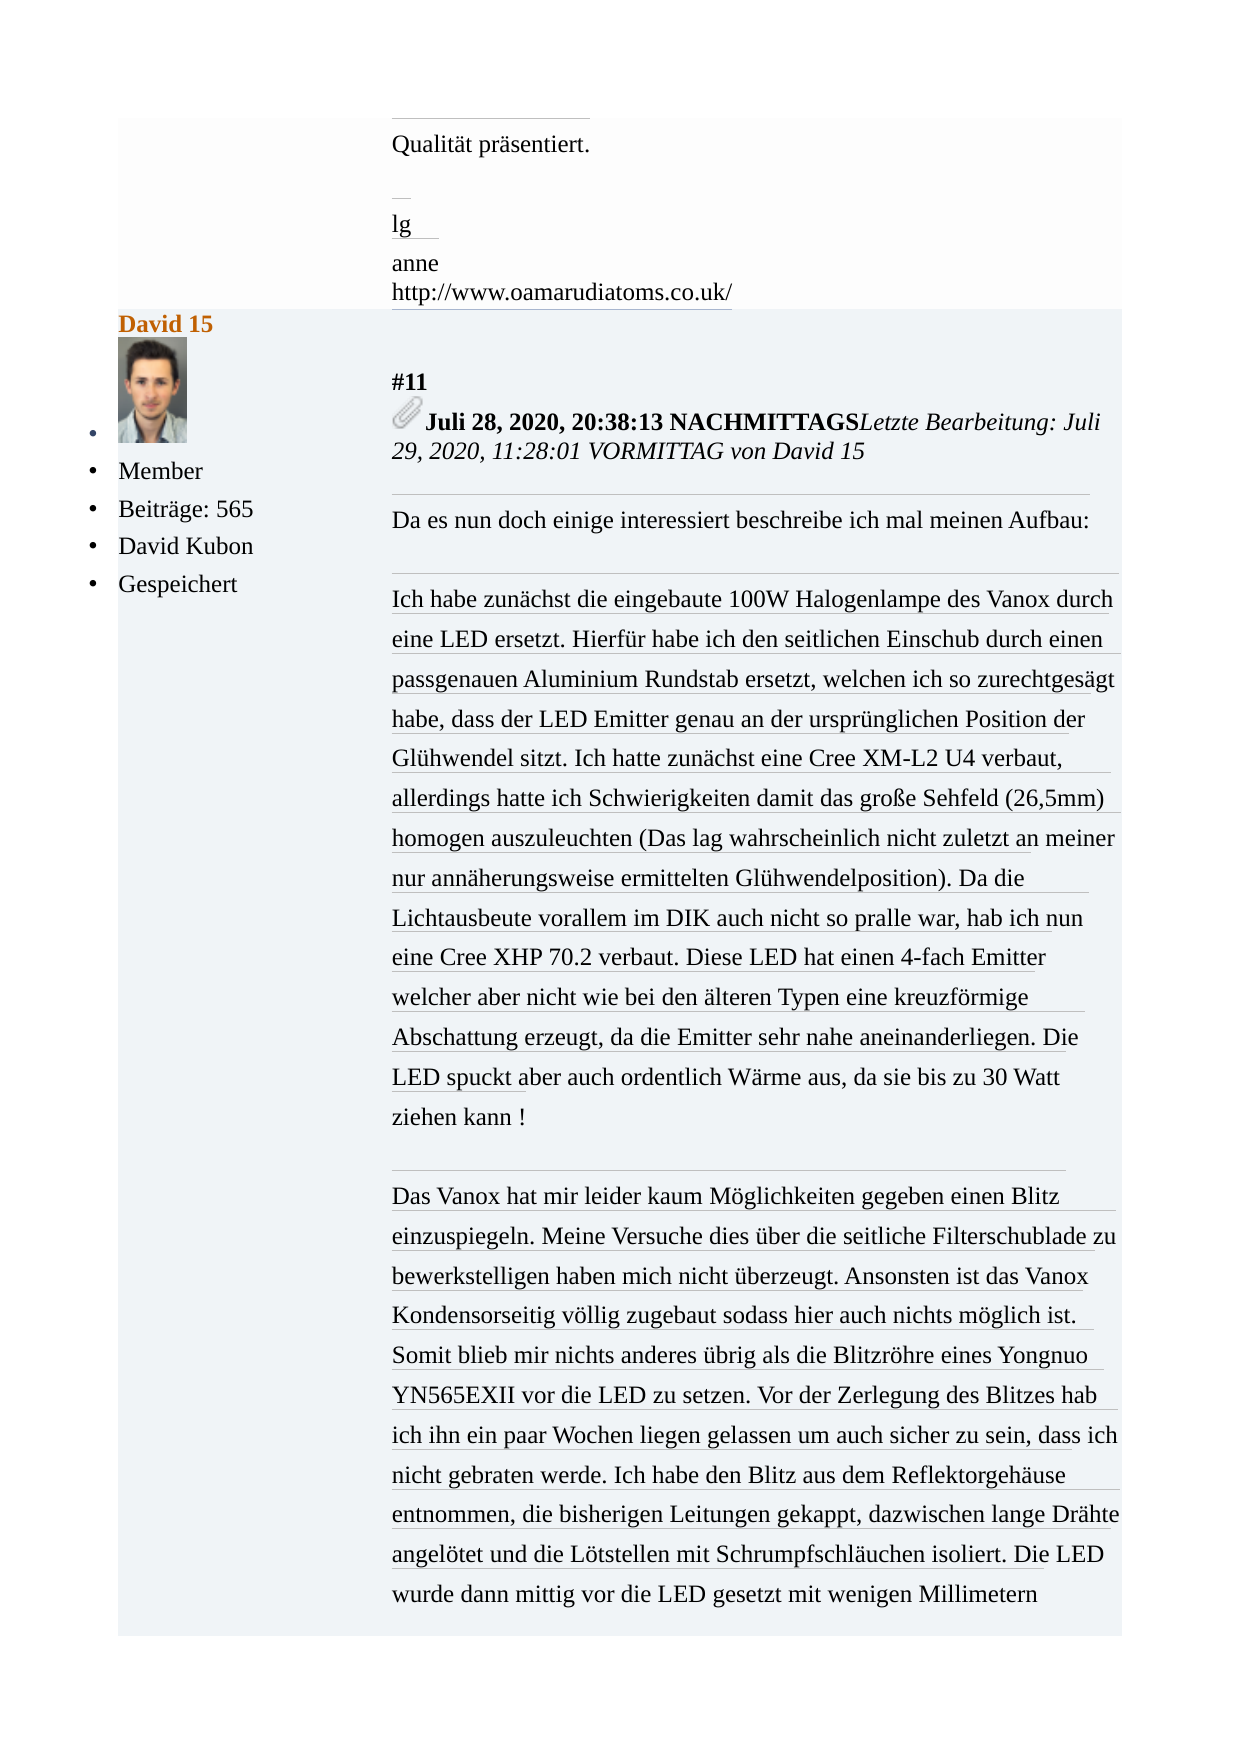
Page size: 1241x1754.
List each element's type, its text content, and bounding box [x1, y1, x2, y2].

subtitle David 15 [118, 309, 368, 338]
list Beiträge: 565 [118, 494, 368, 522]
text Da es nun doch einige interessiert beschreibe ich mal meinen Aufbau: Ich habe zunächst die eingebaute 100W Halogenlampe des Vanox durch eine LED ersetzt. Hierfür habe ich den seitlichen Einschub durch einen passgenauen Aluminium Rundstab ersetzt, welchen ich so zurechtgesägt habe, dass der LED Emitter genau an der ursprünglichen Position der Glühwendel sitzt. Ich hatte zunächst eine Cree XM-L2 U4 verbaut, allerdings hatte ich Schwierigkeiten damit das große Sehfeld (26,5mm) homogen auszuleuchten (Das lag wahrscheinlich nicht zuletzt an meiner nur annäherungsweise ermittelten Glühwendelposition). Da die Lichtausbeute vorallem im DIK auch nicht so pralle war, hab ich nun eine Cree XHP 70.2 verbaut. Diese LED hat einen 4-fach Emitter welcher aber nicht wie bei den älteren Typen eine kreuzförmige Abschattung erzeugt, da die Emitter sehr nahe aneinanderliegen. Die LED spuckt aber auch ordentlich Wärme aus, da sie bis zu 30 Watt ziehen kann ! Das Vanox hat mir leider kaum Möglichkeiten gegeben einen Blitz einzuspiegeln. Meine Versuche dies über die seitliche Filterschublade zu bewerkstelligen haben mich nicht überzeugt. Ansonsten ist das Vanox Kondensorseitig völlig zugebaut sodass hier auch nichts möglich ist. Somit blieb mir nichts anderes übrig als die Blitzröhre eines Yongnuo YN565EXII vor die LED zu setzen. Vor der Zerlegung des Blitzes hab ich ihn ein paar Wochen liegen gelassen um auch sicher zu sein, dass ich nicht gebraten werde. Ich habe den Blitz aus dem Reflektorgehäuse entnommen, die bisherigen Leitungen gekappt, dazwischen lange Drähte angelötet und die Lötstellen mit Schrumpfschläuchen isoliert. Die LED wurde dann mittig vor die LED gesetzt mit wenigen Millimetern [392, 494, 1122, 1608]
list David Kubon [118, 531, 368, 560]
text http://www.oamarudiatoms.co.uk/ [392, 277, 1122, 309]
text Juli 28, 2020, 20:38:13 NACHMITTAGSLetzte Bearbeitung: Juli 29, 2020, 11:28:01 VORMITTAG von David 15 [392, 395, 1122, 465]
text Qualität präsentiert. lg anne [392, 118, 1122, 277]
list Member [118, 456, 368, 485]
list Gespeichert [118, 569, 368, 598]
picture [391, 395, 425, 431]
picture [118, 337, 187, 443]
text #11 [392, 367, 1122, 395]
